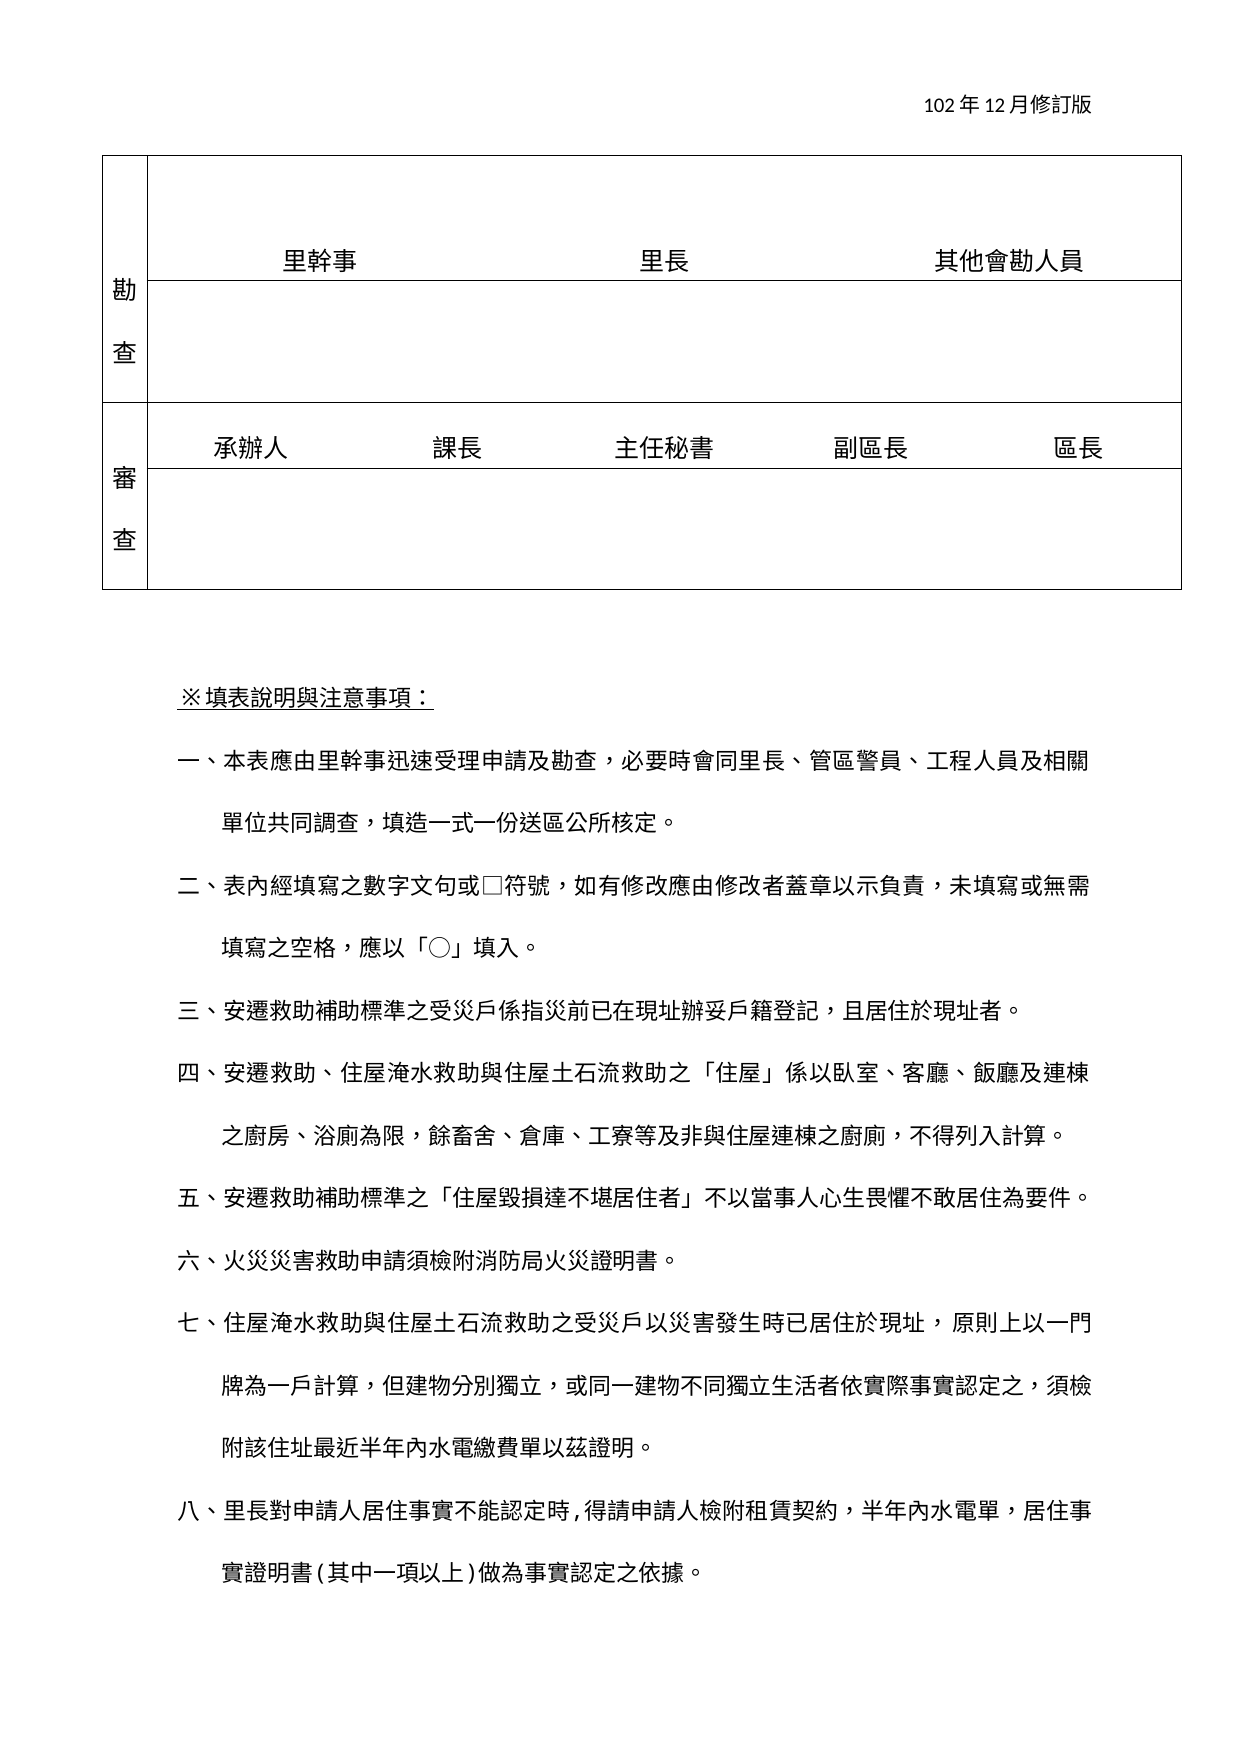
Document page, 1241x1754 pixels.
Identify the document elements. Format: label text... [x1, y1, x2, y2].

table_cell [767, 469, 974, 589]
list 住屋淹水救助與住屋土石流救助之受災戶以災害發生時已居住於現址，原則上以一門牌為一戶計算，但建物分別獨立，或同一建物不同獨立生活者依實際事實認定之，須檢附該住址最近半年內水電繳費單以茲證明。 [177, 1280, 1092, 1467]
table_header 勘查 [103, 156, 147, 402]
text ※填表說明與注意事項： [177, 655, 1092, 717]
table_cell 副區長 [767, 403, 974, 467]
table_cell 審查 [103, 403, 147, 589]
list 安遷救助補助標準之「住屋毀損達不堪居住者」不以當事人心生畏懼不敢居住為要件。 [177, 1155, 1092, 1217]
table_cell [354, 469, 561, 589]
table_cell 課長 [354, 403, 561, 467]
list 里長對申請人居住事實不能認定時,得請申請人檢附租賃契約，半年內水電單，居住事實證明書(其中一項以上)做為事實認定之依據。 [177, 1467, 1092, 1592]
list 表內經填寫之數字文句或□符號，如有修改應由修改者蓋章以示負責，未填寫或無需填寫之空格，應以「○」填入。 [177, 842, 1092, 967]
table_cell 區長 [974, 403, 1181, 467]
table_cell [836, 281, 1181, 402]
table_header 其他會勘人員 [836, 156, 1181, 280]
table_cell 承辦人 [148, 403, 354, 467]
table_cell 主任秘書 [561, 403, 767, 467]
table_cell [148, 281, 492, 402]
list 安遷救助、住屋淹水救助與住屋土石流救助之「住屋」係以臥室、客廳、飯廳及連棟之廚房、浴廁為限，餘畜舍、倉庫、工寮等及非與住屋連棟之廚廁，不得列入計算。 [177, 1030, 1092, 1155]
table_cell [974, 469, 1181, 589]
table_cell [561, 469, 767, 589]
table_header 里長 [492, 156, 836, 280]
table_cell [492, 281, 836, 402]
table_cell [148, 469, 354, 589]
list 火災災害救助申請須檢附消防局火災證明書。 [177, 1217, 1092, 1280]
table_header 里幹事 [148, 156, 492, 280]
list 本表應由里幹事迅速受理申請及勘查，必要時會同里長、管區警員、工程人員及相關單位共同調查，填造一式一份送區公所核定。 [177, 717, 1092, 842]
list 安遷救助補助標準之受災戶係指災前已在現址辦妥戶籍登記，且居住於現址者。 [177, 967, 1092, 1030]
